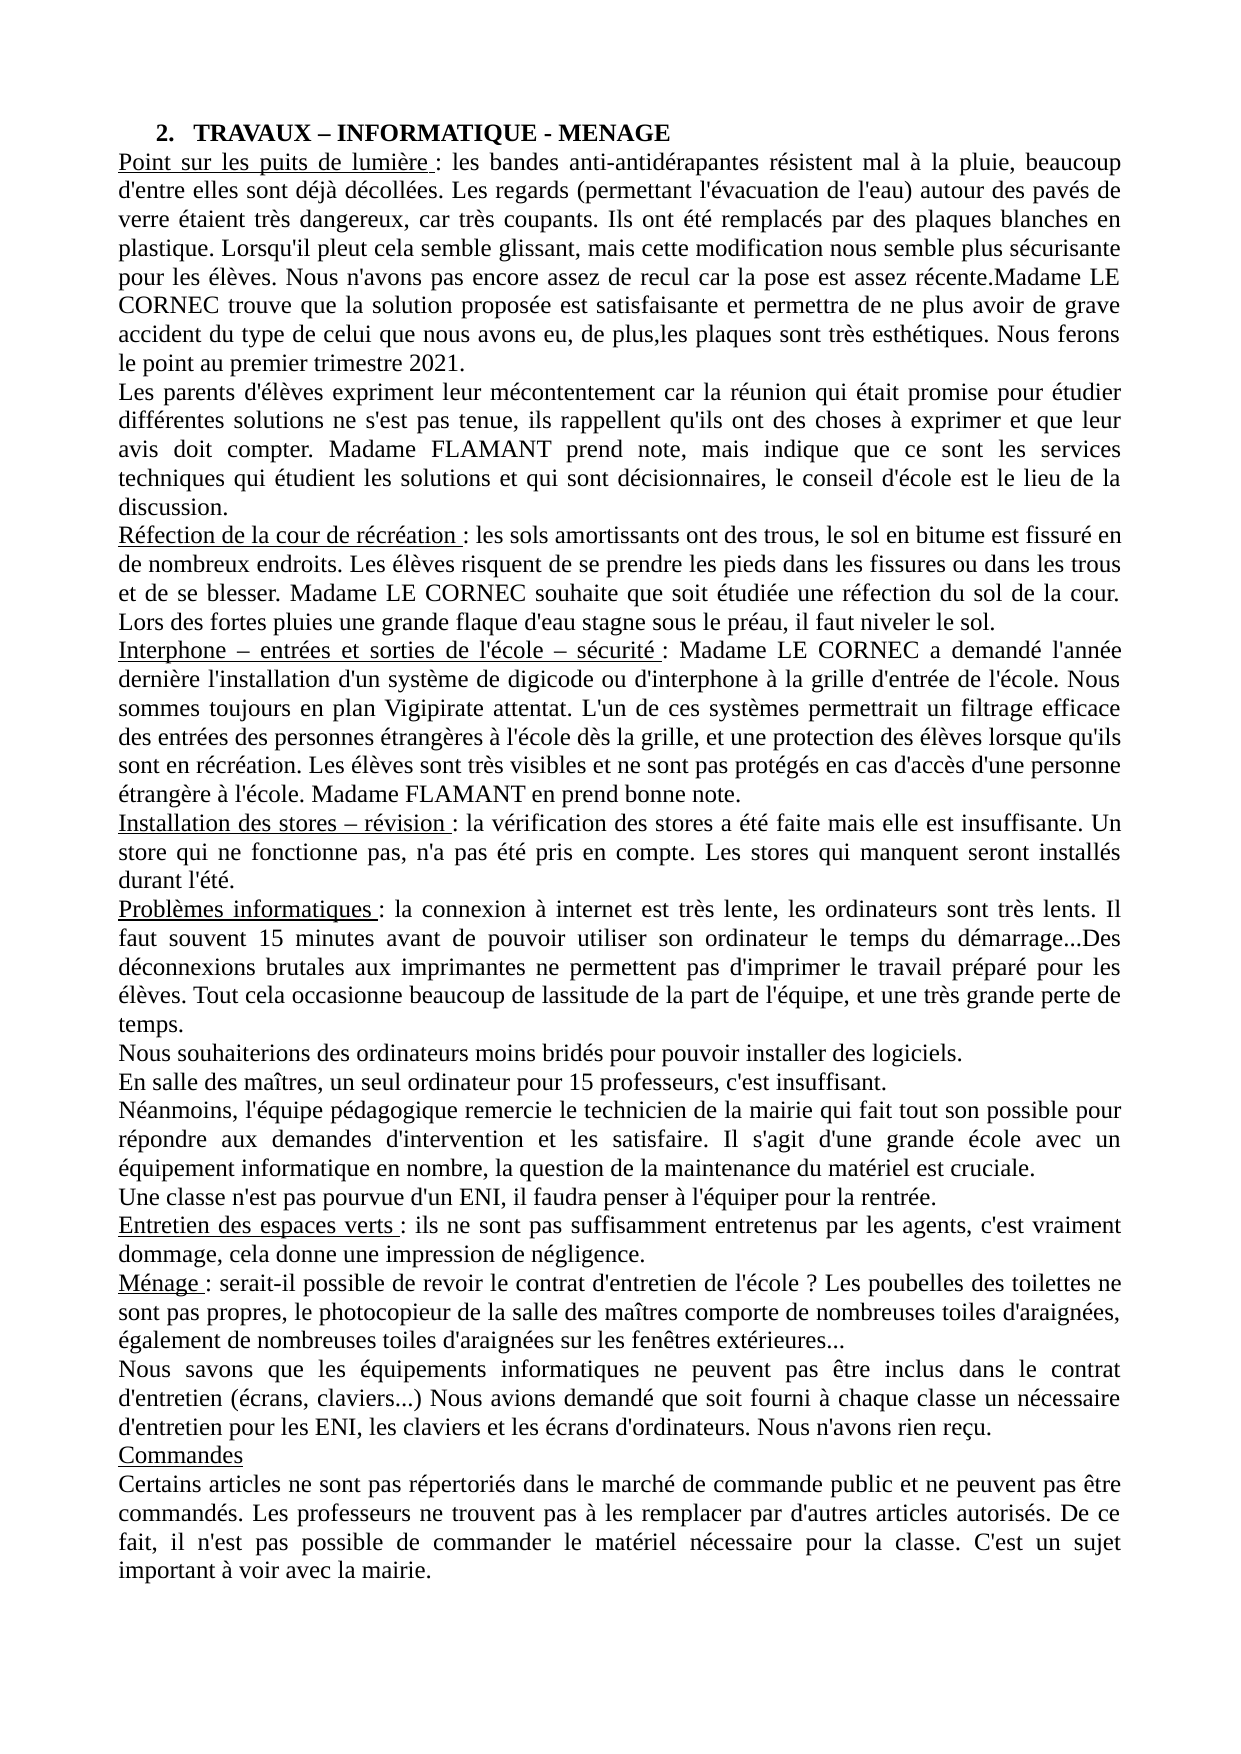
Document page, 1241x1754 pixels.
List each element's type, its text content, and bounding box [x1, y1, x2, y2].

text Réfection de la cour de récréation : les sols amortissants ont des trous, le sol en bitume est fissuré en de nombreux endroits. Les élèves risquent de se prendre les pieds dans les fissures ou dans les trous et de se blesser. Madame LE CORNEC souhaite que soit étudiée une réfection du sol de la cour. Lors des fortes pluies une grande flaque d'eau stagne sous le préau, il faut niveler le sol. [118, 521, 1122, 636]
text Interphone – entrées et sorties de l'école – sécurité : Madame LE CORNEC a demandé l'année dernière l'installation d'un système de digicode ou d'interphone à la grille d'entrée de l'école. Nous sommes toujours en plan Vigipirate attentat. L'un de ces systèmes permettrait un filtrage efficace des entrées des personnes étrangères à l'école dès la grille, et une protection des élèves lorsque qu'ils sont en récréation. Les élèves sont très visibles et ne sont pas protégés en cas d'accès d'une personne étrangère à l'école. Madame FLAMANT en prend bonne note. [118, 636, 1122, 808]
text Une classe n'est pas pourvue d'un ENI, il faudra penser à l'équiper pour la rentrée. [118, 1182, 1122, 1211]
text Nous souhaiterions des ordinateurs moins bridés pour pouvoir installer des logiciels. [118, 1038, 1122, 1067]
text Nous savons que les équipements informatiques ne peuvent pas être inclus dans le contrat d'entretien (écrans, claviers...) Nous avions demandé que soit fourni à chaque classe un nécessaire d'entretien pour les ENI, les claviers et les écrans d'ordinateurs. Nous n'avons rien reçu. [118, 1354, 1122, 1441]
text En salle des maîtres, un seul ordinateur pour 15 professeurs, c'est insuffisant. [118, 1067, 1122, 1096]
text Entretien des espaces verts : ils ne sont pas suffisamment entretenus par les agents, c'est vraiment dommage, cela donne une impression de négligence. [118, 1211, 1122, 1268]
text Commandes [118, 1441, 1122, 1469]
text Certains articles ne sont pas répertoriés dans le marché de commande public et ne peuvent pas être commandés. Les professeurs ne trouvent pas à les remplacer par d'autres articles autorisés. De ce fait, il n'est pas possible de commander le matériel nécessaire pour la classe. C'est un sujet important à voir avec la mairie. [118, 1469, 1122, 1584]
text Néanmoins, l'équipe pédagogique remercie le technicien de la mairie qui fait tout son possible pour répondre aux demandes d'intervention et les satisfaire. Il s'agit d'une grande école avec un équipement informatique en nombre, la question de la maintenance du matériel est cruciale. [118, 1096, 1122, 1182]
list TRAVAUX – INFORMATIQUE - MENAGE [156, 118, 1122, 147]
text Installation des stores – révision : la vérification des stores a été faite mais elle est insuffisante. Un store qui ne fonctionne pas, n'a pas été pris en compte. Les stores qui manquent seront installés durant l'été. [118, 808, 1122, 894]
text Point sur les puits de lumière : les bandes anti-antidérapantes résistent mal à la pluie, beaucoup d'entre elles sont déjà décollées. Les regards (permettant l'évacuation de l'eau) autour des pavés de verre étaient très dangereux, car très coupants. Ils ont été remplacés par des plaques blanches en plastique. Lorsqu'il pleut cela semble glissant, mais cette modification nous semble plus sécurisante pour les élèves. Nous n'avons pas encore assez de recul car la pose est assez récente.Madame LE CORNEC trouve que la solution proposée est satisfaisante et permettra de ne plus avoir de grave accident du type de celui que nous avons eu, de plus,les plaques sont très esthétiques. Nous ferons le point au premier trimestre 2021. [118, 147, 1122, 377]
text Problèmes informatiques : la connexion à internet est très lente, les ordinateurs sont très lents. Il faut souvent 15 minutes avant de pouvoir utiliser son ordinateur le temps du démarrage...Des déconnexions brutales aux imprimantes ne permettent pas d'imprimer le travail préparé pour les élèves. Tout cela occasionne beaucoup de lassitude de la part de l'équipe, et une très grande perte de temps. [118, 894, 1122, 1038]
text Ménage : serait-il possible de revoir le contrat d'entretien de l'école ? Les poubelles des toilettes ne sont pas propres, le photocopieur de la salle des maîtres comporte de nombreuses toiles d'araignées, également de nombreuses toiles d'araignées sur les fenêtres extérieures... [118, 1268, 1122, 1354]
text Les parents d'élèves expriment leur mécontentement car la réunion qui était promise pour étudier différentes solutions ne s'est pas tenue, ils rappellent qu'ils ont des choses à exprimer et que leur avis doit compter. Madame FLAMANT prend note, mais indique que ce sont les services techniques qui étudient les solutions et qui sont décisionnaires, le conseil d'école est le lieu de la discussion. [118, 377, 1122, 521]
